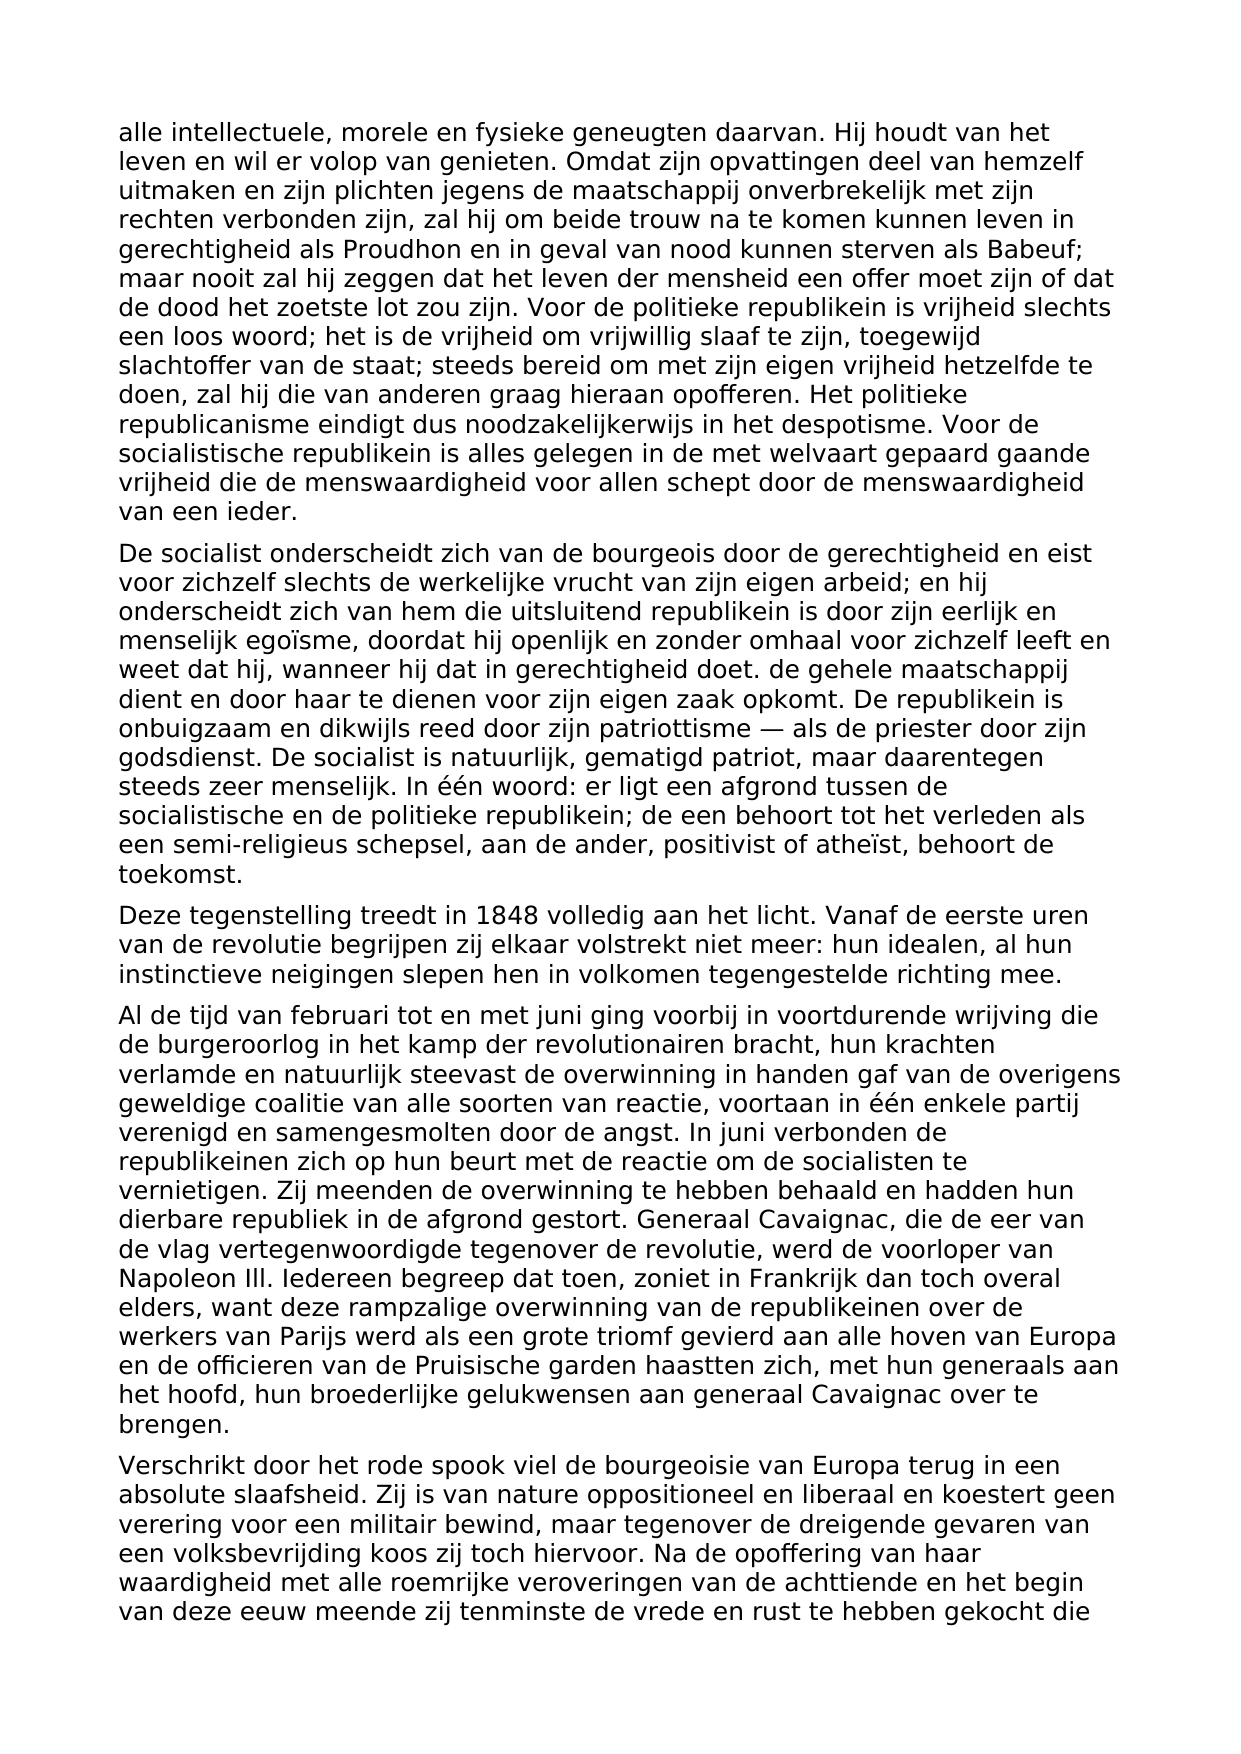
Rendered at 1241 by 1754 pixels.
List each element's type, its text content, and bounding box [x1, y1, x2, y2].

text Deze tegenstelling treedt in 1848 volledig aan het licht. Vanaf de eerste uren van de revolutie begrijpen zij elkaar volstrekt niet meer: hun idealen, al hun instinctieve neigingen slepen hen in volkomen tegengestelde richting mee. [118, 901, 1122, 989]
text Al de tijd van februari tot en met juni ging voorbij in voortdurende wrijving die de burgeroorlog in het kamp der revolutionairen bracht, hun krachten verlamde en natuurlijk steevast de overwinning in handen gaf van de overigens geweldige coalitie van alle soorten van reactie, voortaan in één enkele partij verenigd en samengesmolten door de angst. In juni verbonden de republikeinen zich op hun beurt met de reactie om de socialisten te vernietigen. Zij meenden de overwinning te hebben behaald en hadden hun dierbare republiek in de afgrond gestort. Generaal Cavaignac, die de eer van de vlag vertegenwoordigde tegenover de revolutie, werd de voorloper van Napoleon Ill. Iedereen begreep dat toen, zoniet in Frankrijk dan toch overal elders, want deze rampzalige overwinning van de republikeinen over de werkers van Parijs werd als een grote triomf gevierd aan alle hoven van Europa en de officieren van de Pruisische garden haastten zich, met hun generaals aan het hoofd, hun broederlijke gelukwensen aan generaal Cavaignac over te brengen. [118, 1001, 1122, 1439]
text Verschrikt door het rode spook viel de bourgeoisie van Europa terug in een absolute slaafsheid. Zij is van nature oppositioneel en liberaal en koestert geen verering voor een militair bewind, maar tegenover de dreigende gevaren van een volksbevrijding koos zij toch hiervoor. Na de opoffering van haar waardigheid met alle roemrijke veroveringen van de achttiende en het begin van deze eeuw meende zij tenminste de vrede en rust te hebben gekocht die [118, 1451, 1122, 1626]
text alle intellectuele, morele en fysieke geneugten daarvan. Hij houdt van het leven en wil er volop van genieten. Omdat zijn opvattingen deel van hemzelf uitmaken en zijn plichten jegens de maatschappij onverbrekelijk met zijn rechten verbonden zijn, zal hij om beide trouw na te komen kunnen leven in gerechtigheid als Proudhon en in geval van nood kunnen sterven als Babeuf; maar nooit zal hij zeggen dat het leven der mensheid een offer moet zijn of dat de dood het zoetste lot zou zijn. Voor de politieke republikein is vrijheid slechts een loos woord; het is de vrijheid om vrijwillig slaaf te zijn, toegewijd slachtoffer van de staat; steeds bereid om met zijn eigen vrijheid hetzelfde te doen, zal hij die van anderen graag hieraan opofferen. Het politieke republicanisme eindigt dus noodzakelijkerwijs in het despotisme. Voor de socialistische republikein is alles gelegen in de met welvaart gepaard gaande vrijheid die de menswaardigheid voor allen schept door de menswaardigheid van een ieder. [118, 118, 1122, 526]
text De socialist onderscheidt zich van de bourgeois door de gerechtigheid en eist voor zichzelf slechts de werkelijke vrucht van zijn eigen arbeid; en hij onderscheidt zich van hem die uitsluitend republikein is door zijn eerlijk en menselijk egoïsme, doordat hij openlijk en zonder omhaal voor zichzelf leeft en weet dat hij, wanneer hij dat in gerechtigheid doet. de gehele maatschappij dient en door haar te dienen voor zijn eigen zaak opkomt. De republikein is onbuigzaam en dikwijls reed door zijn patriottisme — als de priester door zijn godsdienst. De socialist is natuurlijk, gematigd patriot, maar daarentegen steeds zeer menselijk. In één woord: er ligt een afgrond tussen de socialistische en de politieke republikein; de een behoort tot het verleden als een semi-religieus schepsel, aan de ander, positivist of atheïst, behoort de toekomst. [118, 539, 1122, 889]
